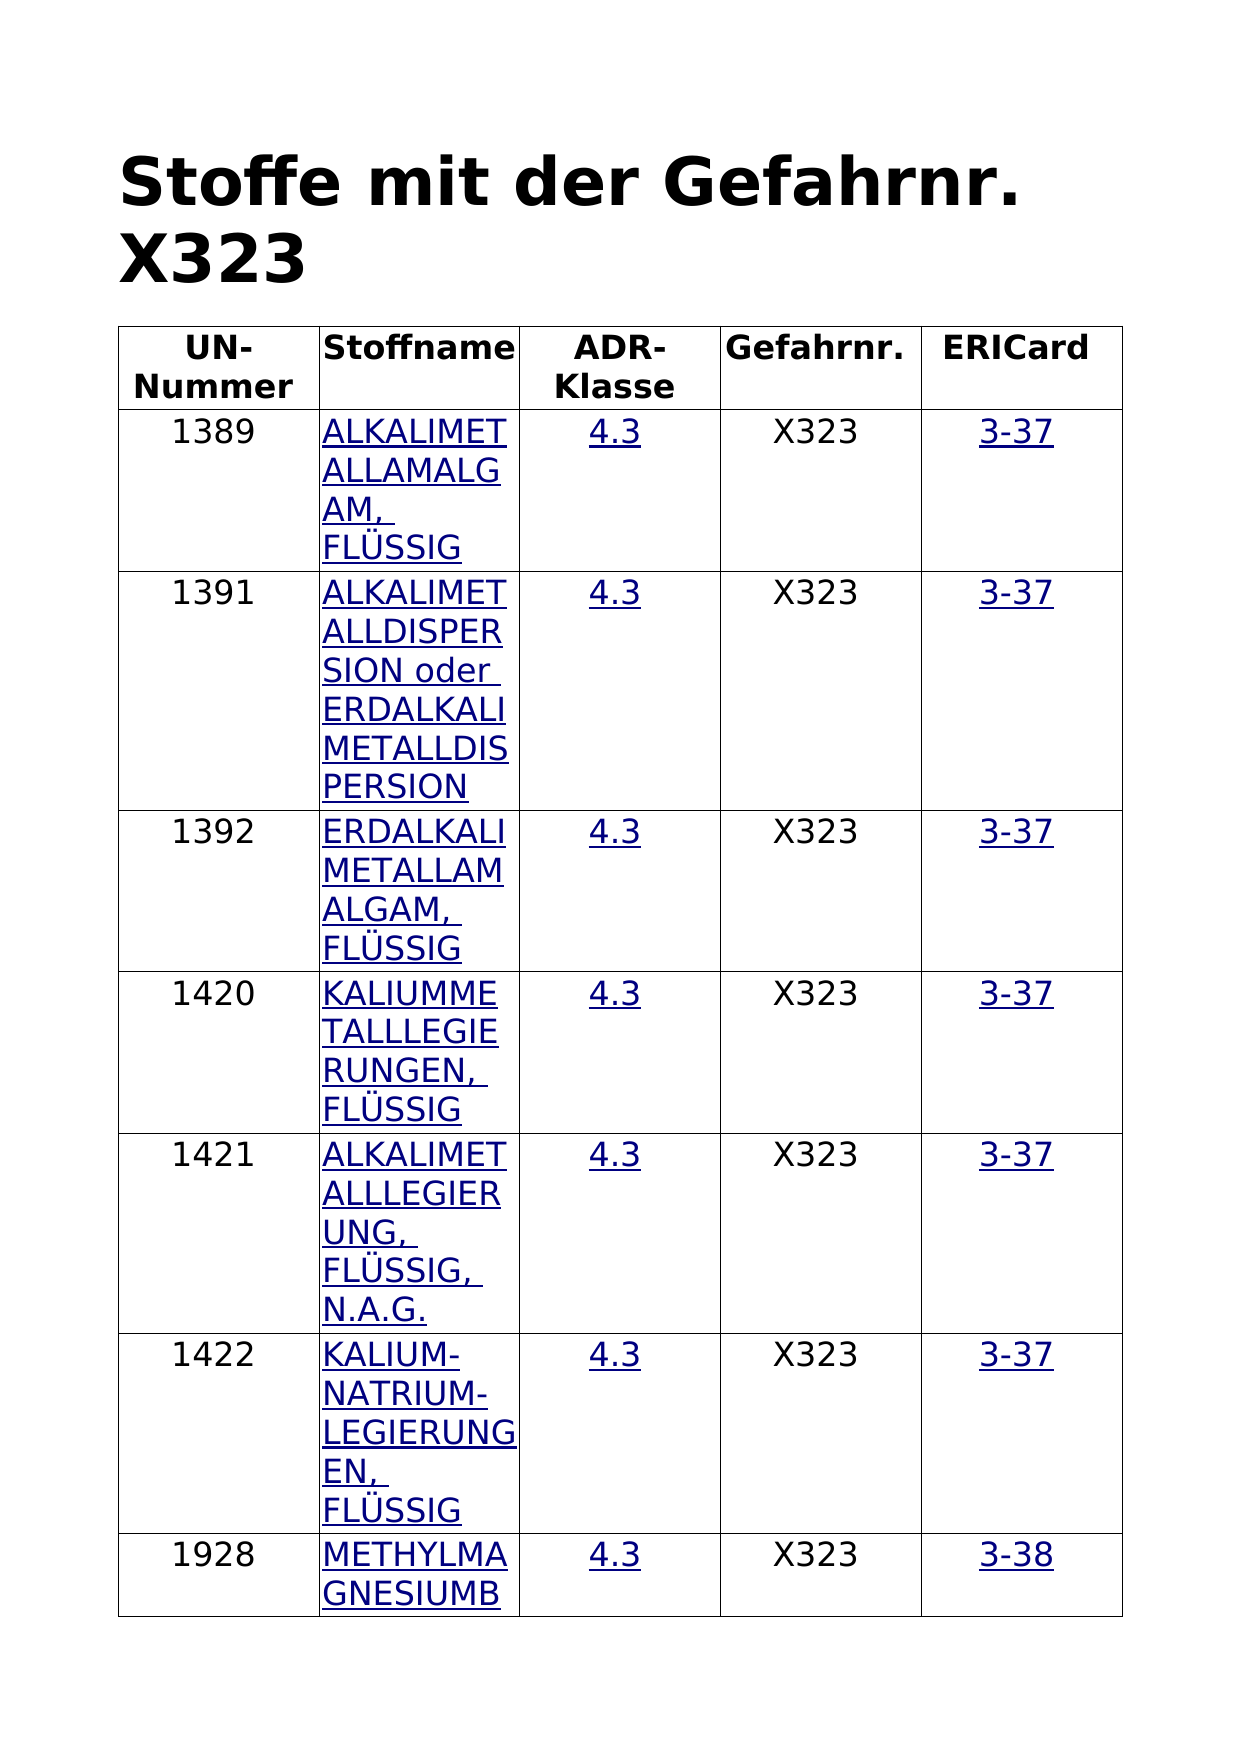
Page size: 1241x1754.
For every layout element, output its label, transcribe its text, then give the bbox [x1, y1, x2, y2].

table_cell 4.3 [520, 1534, 720, 1616]
table_cell 3-37 [922, 1134, 1122, 1333]
table_cell 4.3 [520, 1134, 720, 1333]
table_cell 3-37 [922, 572, 1122, 810]
table_cell ALKALIMETALLLEGIERUNG, FLÜSSIG, N.A.G. [320, 1134, 519, 1333]
table_cell 3-37 [922, 1334, 1122, 1533]
table_cell X323 [721, 1534, 921, 1616]
table_cell 1420 [119, 972, 319, 1132]
table_cell X323 [721, 572, 921, 810]
table_cell 1422 [119, 1334, 319, 1533]
table_cell 1391 [119, 572, 319, 810]
table_cell ALKALIMETALLAMALGAM, FLÜSSIG [320, 410, 519, 571]
table_cell 1392 [119, 811, 319, 971]
table_cell 1421 [119, 1134, 319, 1333]
table_cell X323 [721, 1334, 921, 1533]
table_cell 3-37 [922, 972, 1122, 1132]
table_cell 1928 [119, 1534, 319, 1616]
table_header Gefahrnr. [721, 327, 921, 409]
table_cell KALIUM-NATRIUM-LEGIERUNGEN, FLÜSSIG [320, 1334, 519, 1533]
table_cell KALIUMMETALLLEGIERUNGEN, FLÜSSIG [320, 972, 519, 1132]
table_cell X323 [721, 811, 921, 971]
table_cell ALKALIMETALLDISPERSION oder ERDALKALIMETALLDISPERSION [320, 572, 519, 810]
table_header ADR-Klasse [520, 327, 720, 409]
table_cell 4.3 [520, 811, 720, 971]
table_cell 4.3 [520, 972, 720, 1132]
subtitle Stoffe mit der Gefahrnr. X323 [118, 143, 1122, 298]
table_cell 3-38 [922, 1534, 1122, 1616]
table_header Stoffname [320, 327, 519, 409]
table_header UN-Nummer [119, 327, 319, 409]
table_cell X323 [721, 972, 921, 1132]
table_cell 4.3 [520, 410, 720, 571]
table_cell 3-37 [922, 410, 1122, 571]
table_cell X323 [721, 1134, 921, 1333]
table_cell 3-37 [922, 811, 1122, 971]
table_cell 4.3 [520, 572, 720, 810]
table_cell METHYLMAGNESIUMB [320, 1534, 519, 1616]
table_cell ERDALKALIMETALLAMALGAM, FLÜSSIG [320, 811, 519, 971]
table_cell 4.3 [520, 1334, 720, 1533]
table_cell X323 [721, 410, 921, 571]
table_header ERICard [922, 327, 1122, 409]
table_cell 1389 [119, 410, 319, 571]
